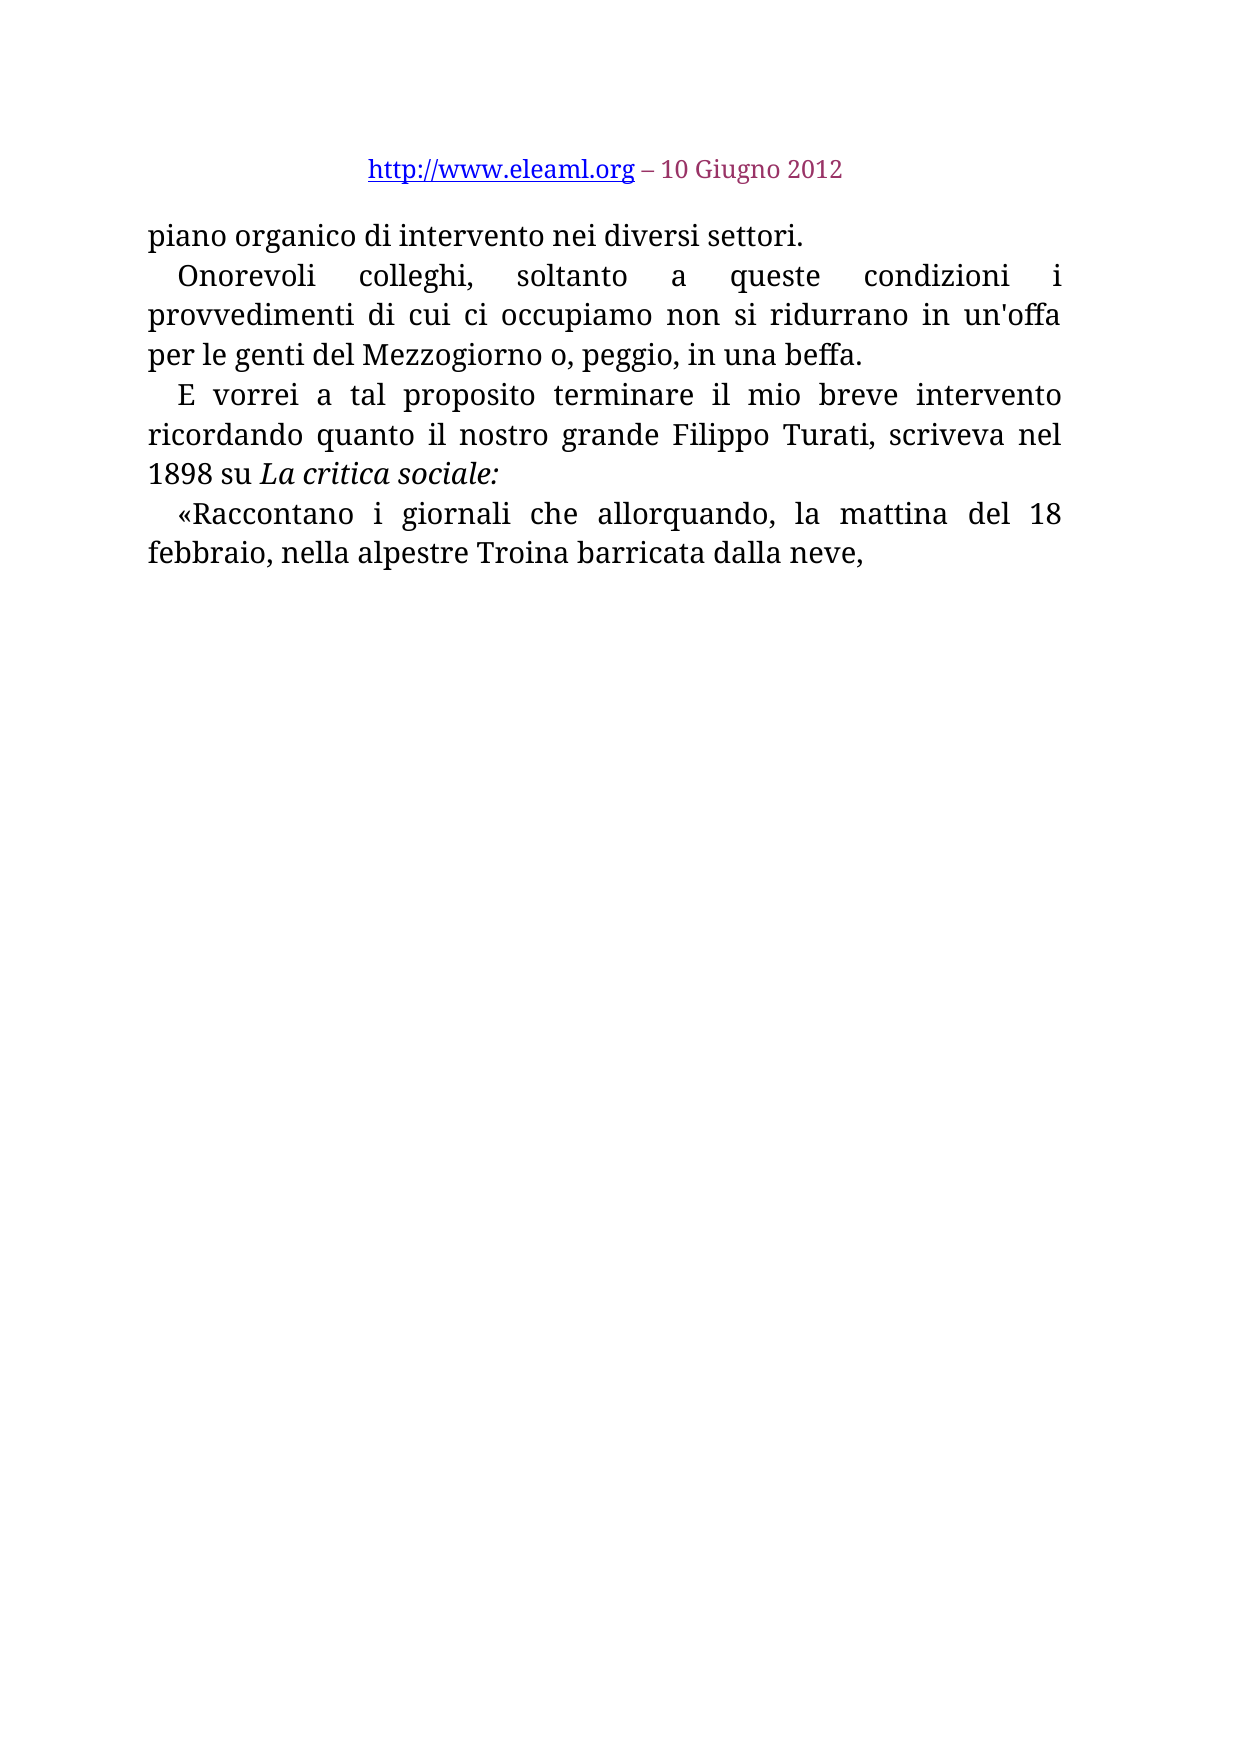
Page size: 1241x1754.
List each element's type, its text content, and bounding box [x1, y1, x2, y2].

text piano organico di intervento nei diversi settori. [148, 215, 1063, 255]
text Onorevoli colleghi, soltanto a queste condizioni i provvedimenti di cui ci occupiamo non si ridurrano in un'offa per le genti del Mezzogiorno o, peggio, in una beffa. [148, 255, 1063, 374]
text E vorrei a tal proposito terminare il mio breve intervento ricordando quanto il nostro grande Filippo Turati, scriveva nel 1898 su La critica sociale: [148, 374, 1063, 493]
text «Raccontano i giornali che allorquando, la mattina del 18 febbraio, nella alpestre Troina barricata dalla neve, [148, 493, 1063, 572]
